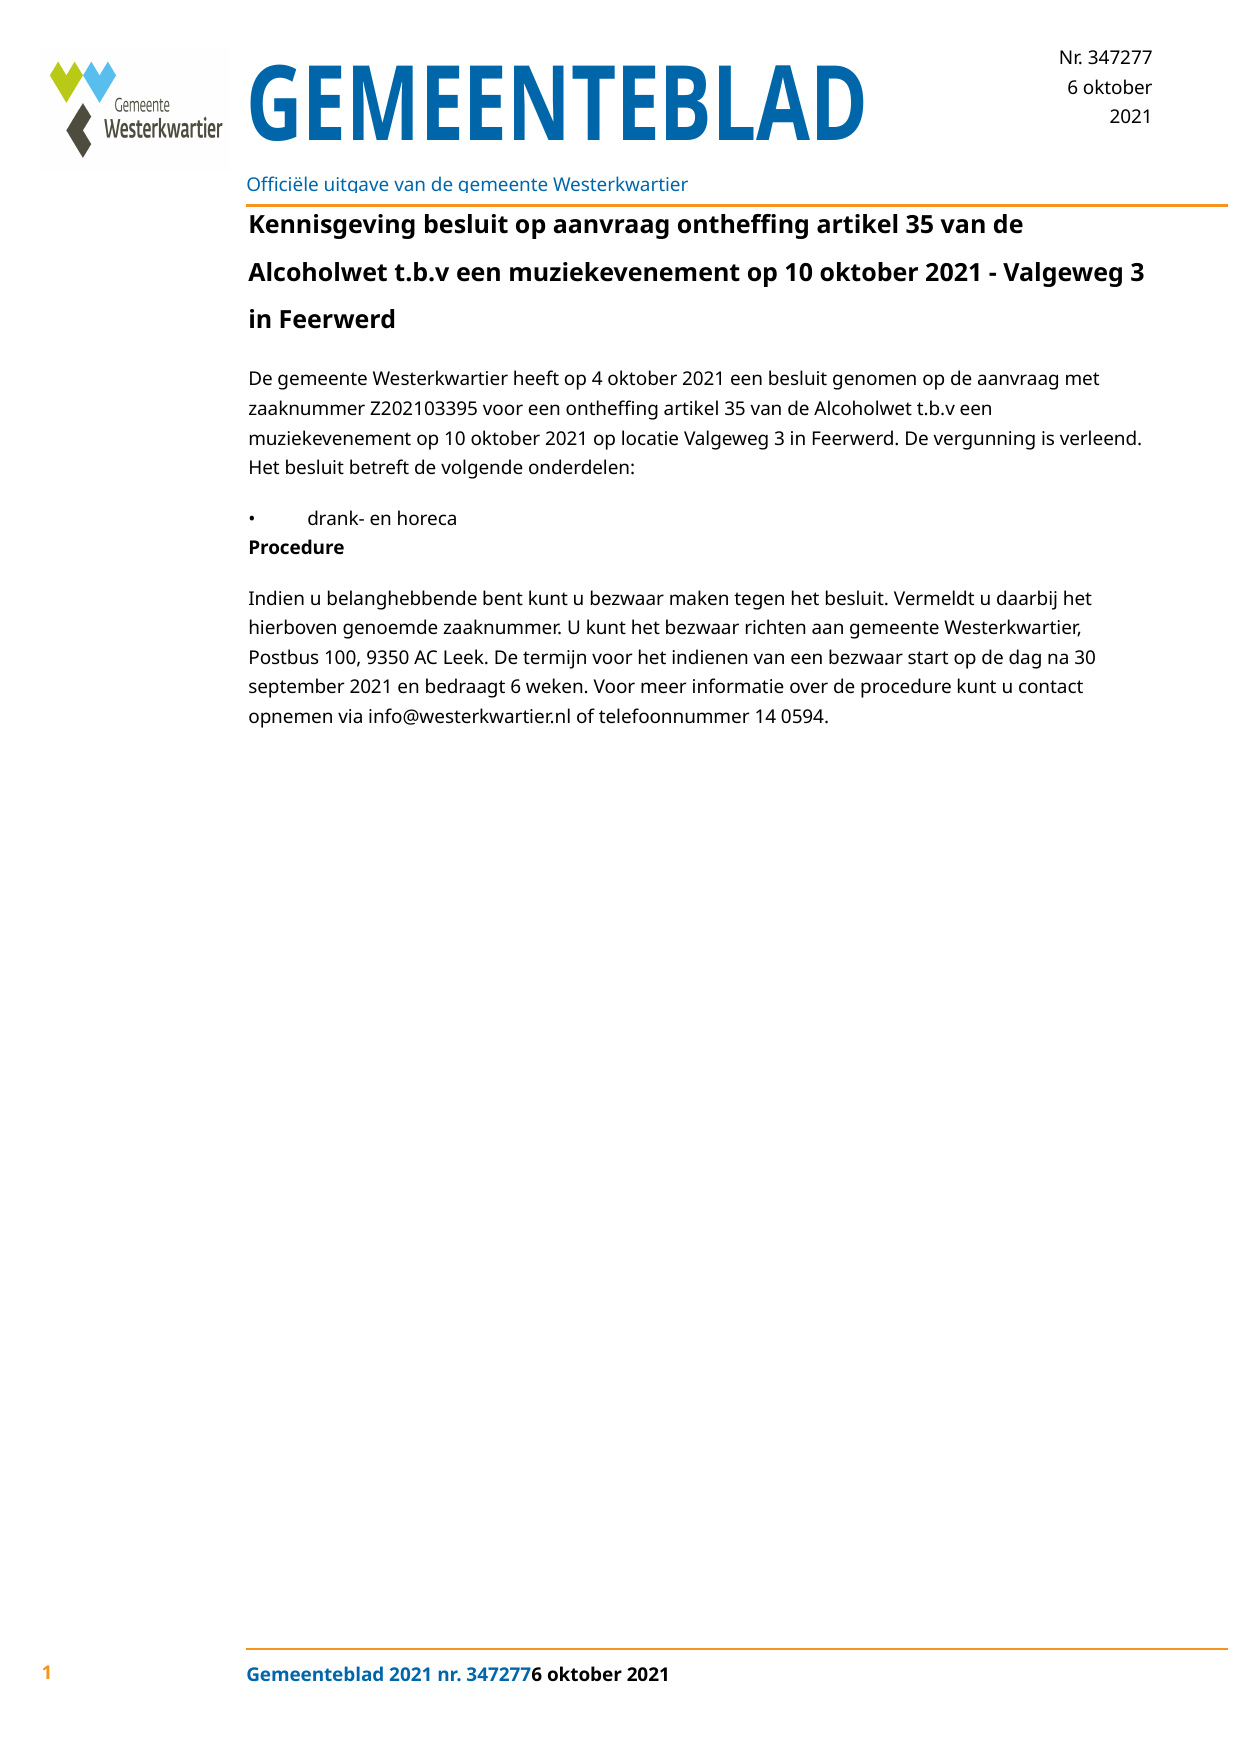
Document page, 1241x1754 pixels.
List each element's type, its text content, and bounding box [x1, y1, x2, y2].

list drank- en horeca [248, 505, 1152, 530]
text De gemeente Westerkwartier heeft op 4 oktober 2021 een besluit genomen op de aanvraag met zaaknummer Z202103395 voor een ontheffing artikel 35 van de Alcoholwet t.b.v een muziekevenement op 10 oktober 2021 op locatie Valgeweg 3 in Feerwerd. De vergunning is verleend. Het besluit betreft de volgende onderdelen: [248, 366, 1152, 480]
picture [41, 47, 231, 172]
text Kennisgeving besluit op aanvraag ontheffing artikel 35 van de Alcoholwet t.b.v een muziekevenement op 10 oktober 2021 - Valgeweg 3 in Feerwerd [248, 207, 1152, 336]
text Procedure [248, 534, 1152, 560]
text Indien u belanghebbende bent kunt u bezwaar maken tegen het besluit. Vermeldt u daarbij het hierboven genoemde zaaknummer. U kunt het bezwaar richten aan gemeente Westerkwartier, Postbus 100, 9350 AC Leek. De termijn voor het indienen van een bezwaar start op de dag na 30 september 2021 en bedraagt 6 weken. Voor meer informatie over de procedure kunt u contact opnemen via info@westerkwartier.nl of telefoonnummer 14 0594. [248, 585, 1152, 729]
